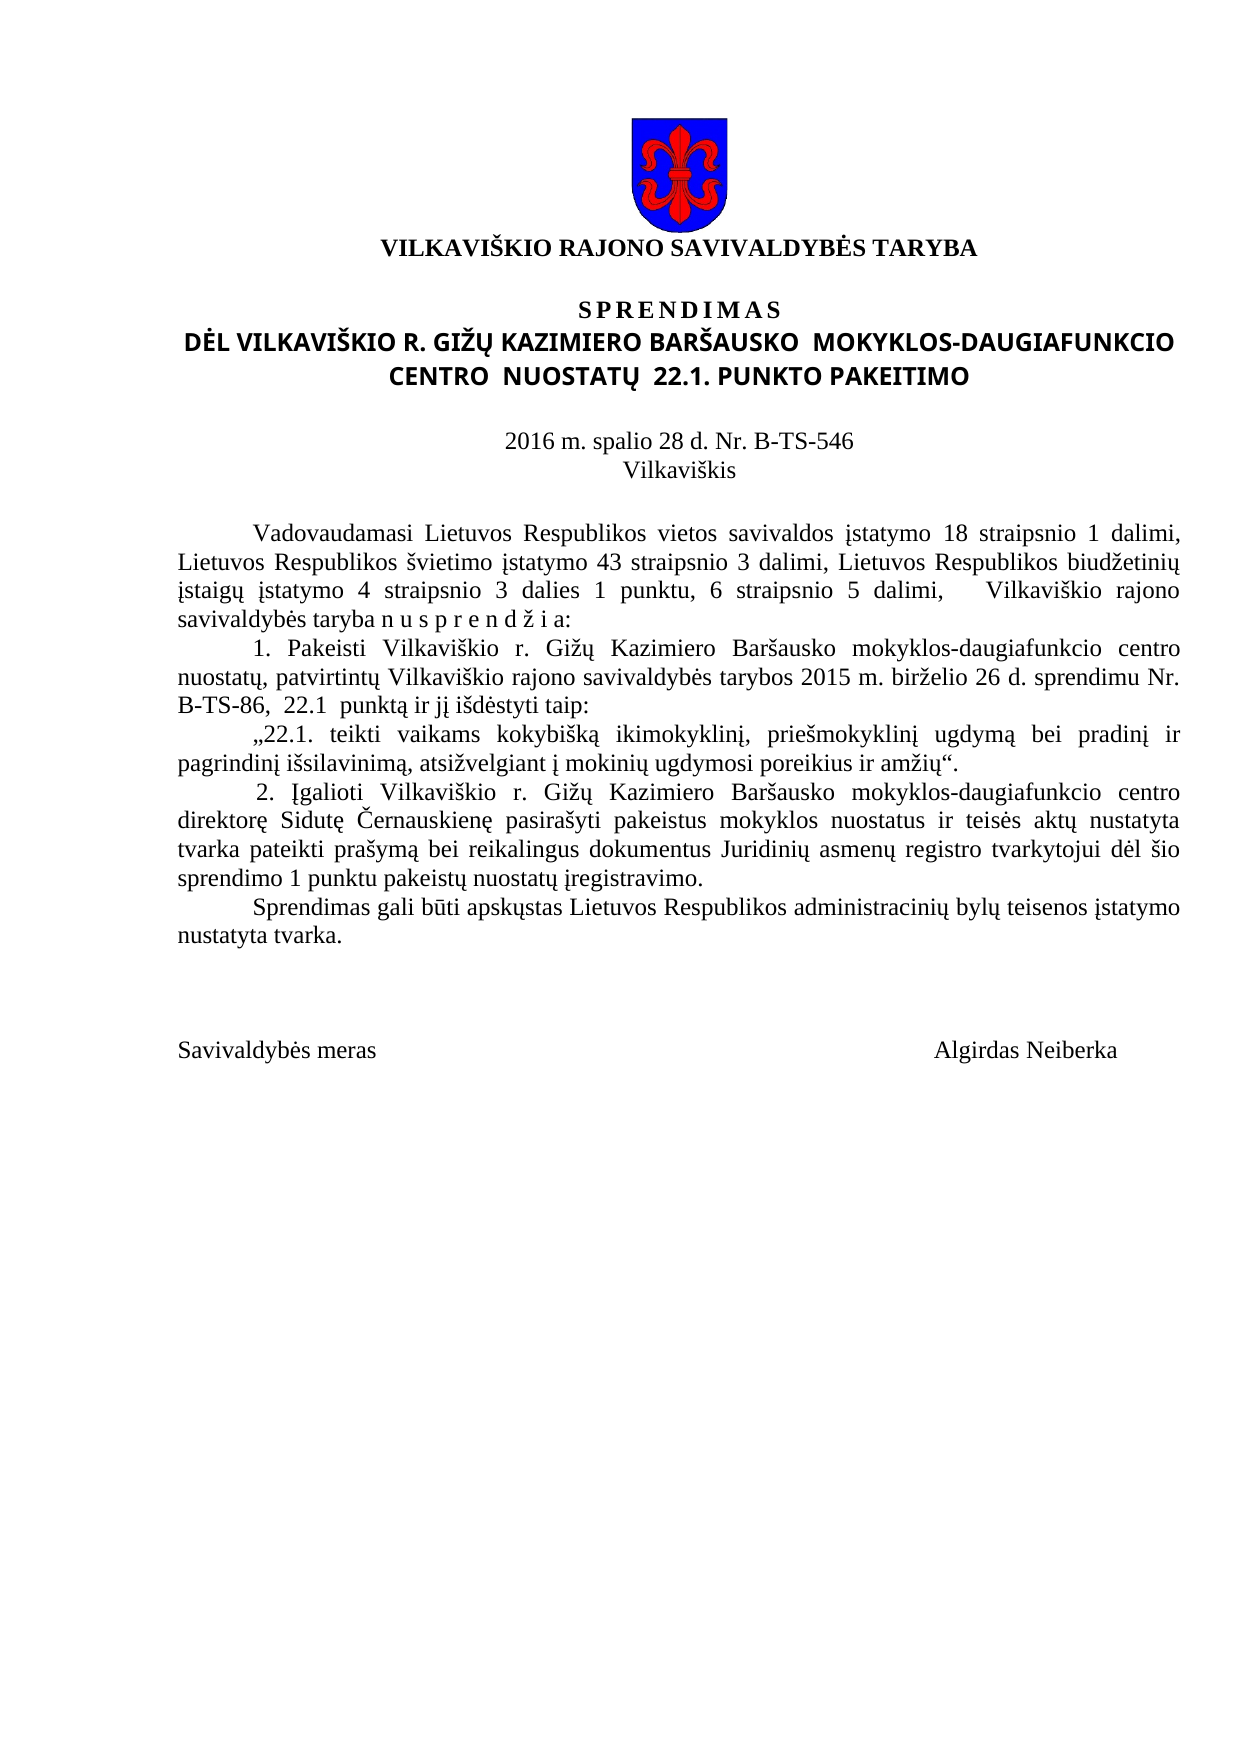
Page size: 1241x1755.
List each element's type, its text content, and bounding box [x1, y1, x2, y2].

text 2016 m. spalio 28 d. Nr. B-TS-546 [177, 426, 1181, 455]
text VILKAVIŠKIO RAJONO SAVIVALDYBĖS TARYBA [177, 233, 1181, 261]
text Savivaldybės meras Algirdas Neiberka [177, 1036, 1181, 1064]
text 2. Įgalioti Vilkaviškio r. Gižų Kazimiero Baršausko mokyklos-daugiafunkcio centro direktorę Sidutę Černauskienę pasirašyti pakeistus mokyklos nuostatus ir teisės aktų nustatyta tvarka pateikti prašymą bei reikalingus dokumentus Juridinių asmenų registro tvarkytojui dėl šio sprendimo 1 punktu pakeistų nuostatų įregistravimo. [177, 777, 1181, 892]
text Sprendimas gali būti apskųstas Lietuvos Respublikos administracinių bylų teisenos įstatymo nustatyta tvarka. [177, 892, 1181, 949]
text Dėl VILKAVIŠKIO R. GIŽŲ KAZIMIERO BARŠAUSKO MOKYKLOS-DAUGIAFUNKCIO CENTRO NUOSTATŲ 22.1. punkto PAkeitIMO [177, 324, 1181, 392]
text SpREndimas [177, 296, 1181, 324]
text Vadovaudamasi Lietuvos Respublikos vietos savivaldos įstatymo 18 straipsnio 1 dalimi, Lietuvos Respublikos švietimo įstatymo 43 straipsnio 3 dalimi, Lietuvos Respublikos biudžetinių įstaigų įstatymo 4 straipsnio 3 dalies 1 punktu, 6 straipsnio 5 dalimi, Vilkaviškio rajono savivaldybės taryba n u s p r e n d ž i a: [177, 518, 1181, 633]
text „22.1. teikti vaikams kokybišką ikimokyklinį, priešmokyklinį ugdymą bei pradinį ir pagrindinį išsilavinimą, atsižvelgiant į mokinių ugdymosi poreikius ir amžių“. [177, 719, 1181, 777]
text Vilkaviškis [177, 455, 1181, 484]
text 1. Pakeisti Vilkaviškio r. Gižų Kazimiero Baršausko mokyklos-daugiafunkcio centro nuostatų, patvirtintų Vilkaviškio rajono savivaldybės tarybos 2015 m. birželio 26 d. sprendimu Nr. B-TS-86, 22.1 punktą ir jį išdėstyti taip: [177, 633, 1181, 719]
